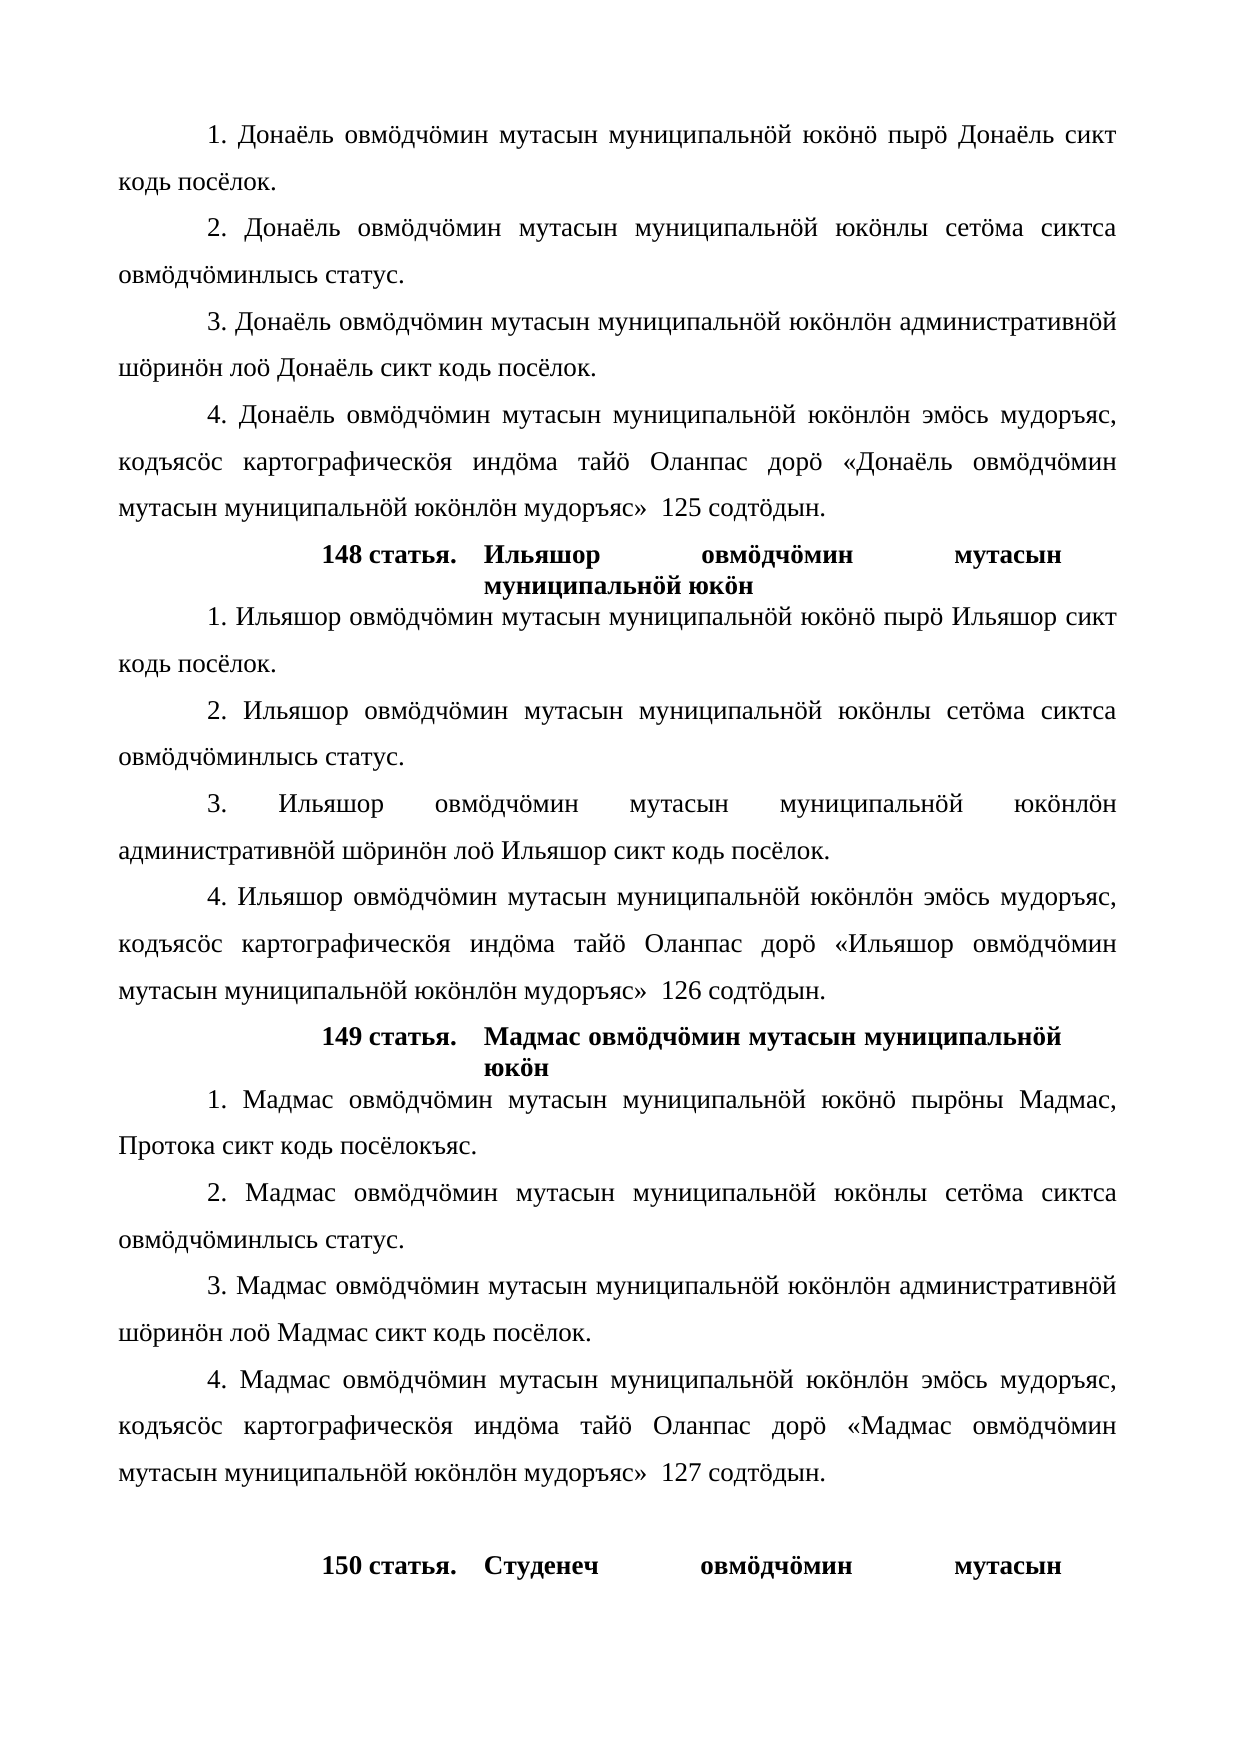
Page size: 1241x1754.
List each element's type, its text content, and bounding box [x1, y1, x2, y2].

text 4. Ильяшор овмöдчöмин мутасын муниципальнöй юкöнлöн эмöсь мудоръяс, кодъясöс картографическöя индöма тайö Оланпас дорö «Ильяшор овмöдчöмин мутасын муниципальнöй юкöнлöн мудоръяс» 126 содтöдын. [118, 880, 1118, 1005]
text 3. Ильяшор овмöдчöмин мутасын муниципальнöй юкöнлöн административнöй шöринöн лоö Ильяшор сикт кодь посёлок. [118, 787, 1118, 865]
table_header Мадмас овмöдчöмин мутасын муниципальнöй юкöн [473, 1020, 1078, 1083]
text 4. Мадмас овмöдчöмин мутасын муниципальнöй юкöнлöн эмöсь мудоръяс, кодъясöс картографическöя индöма тайö Оланпас дорö «Мадмас овмöдчöмин мутасын муниципальнöй юкöнлöн мудоръяс» 127 содтöдын. [118, 1363, 1118, 1487]
text 1. Донаёль овмöдчöмин мутасын муниципальнöй юкöнö пырö Донаёль сикт кодь посёлок. [118, 118, 1118, 196]
table_header 148 статья. [133, 538, 472, 600]
table_header 150 статья. [133, 1549, 472, 1581]
table_header Студенеч овмöдчöмин мутасын [473, 1549, 1078, 1581]
text 1. Ильяшор овмöдчöмин мутасын муниципальнöй юкöнö пырö Ильяшор сикт кодь посёлок. [118, 600, 1118, 678]
text 4. Донаёль овмöдчöмин мутасын муниципальнöй юкöнлöн эмöсь мудоръяс, кодъясöс картографическöя индöма тайö Оланпас дорö «Донаёль овмöдчöмин мутасын муниципальнöй юкöнлöн мудоръяс» 125 содтöдын. [118, 398, 1118, 523]
table_header Ильяшор овмöдчöмин мутасын муниципальнöй юкöн [473, 538, 1078, 600]
text 2. Ильяшор овмöдчöмин мутасын муниципальнöй юкöнлы сетöма сиктса овмöдчöминлысь статус. [118, 694, 1118, 772]
text 2. Мадмас овмöдчöмин мутасын муниципальнöй юкöнлы сетöма сиктса овмöдчöминлысь статус. [118, 1176, 1118, 1254]
text 2. Донаёль овмöдчöмин мутасын муниципальнöй юкöнлы сетöма сиктса овмöдчöминлысь статус. [118, 211, 1118, 289]
text 1. Мадмас овмöдчöмин мутасын муниципальнöй юкöнö пырöны Мадмас, Протока сикт кодь посёлокъяс. [118, 1083, 1118, 1161]
table_header 149 статья. [133, 1020, 472, 1083]
text 3. Мадмас овмöдчöмин мутасын муниципальнöй юкöнлöн административнöй шöринöн лоö Мадмас сикт кодь посёлок. [118, 1269, 1118, 1347]
text 3. Донаёль овмöдчöмин мутасын муниципальнöй юкöнлöн административнöй шöринöн лоö Донаёль сикт кодь посёлок. [118, 305, 1118, 383]
